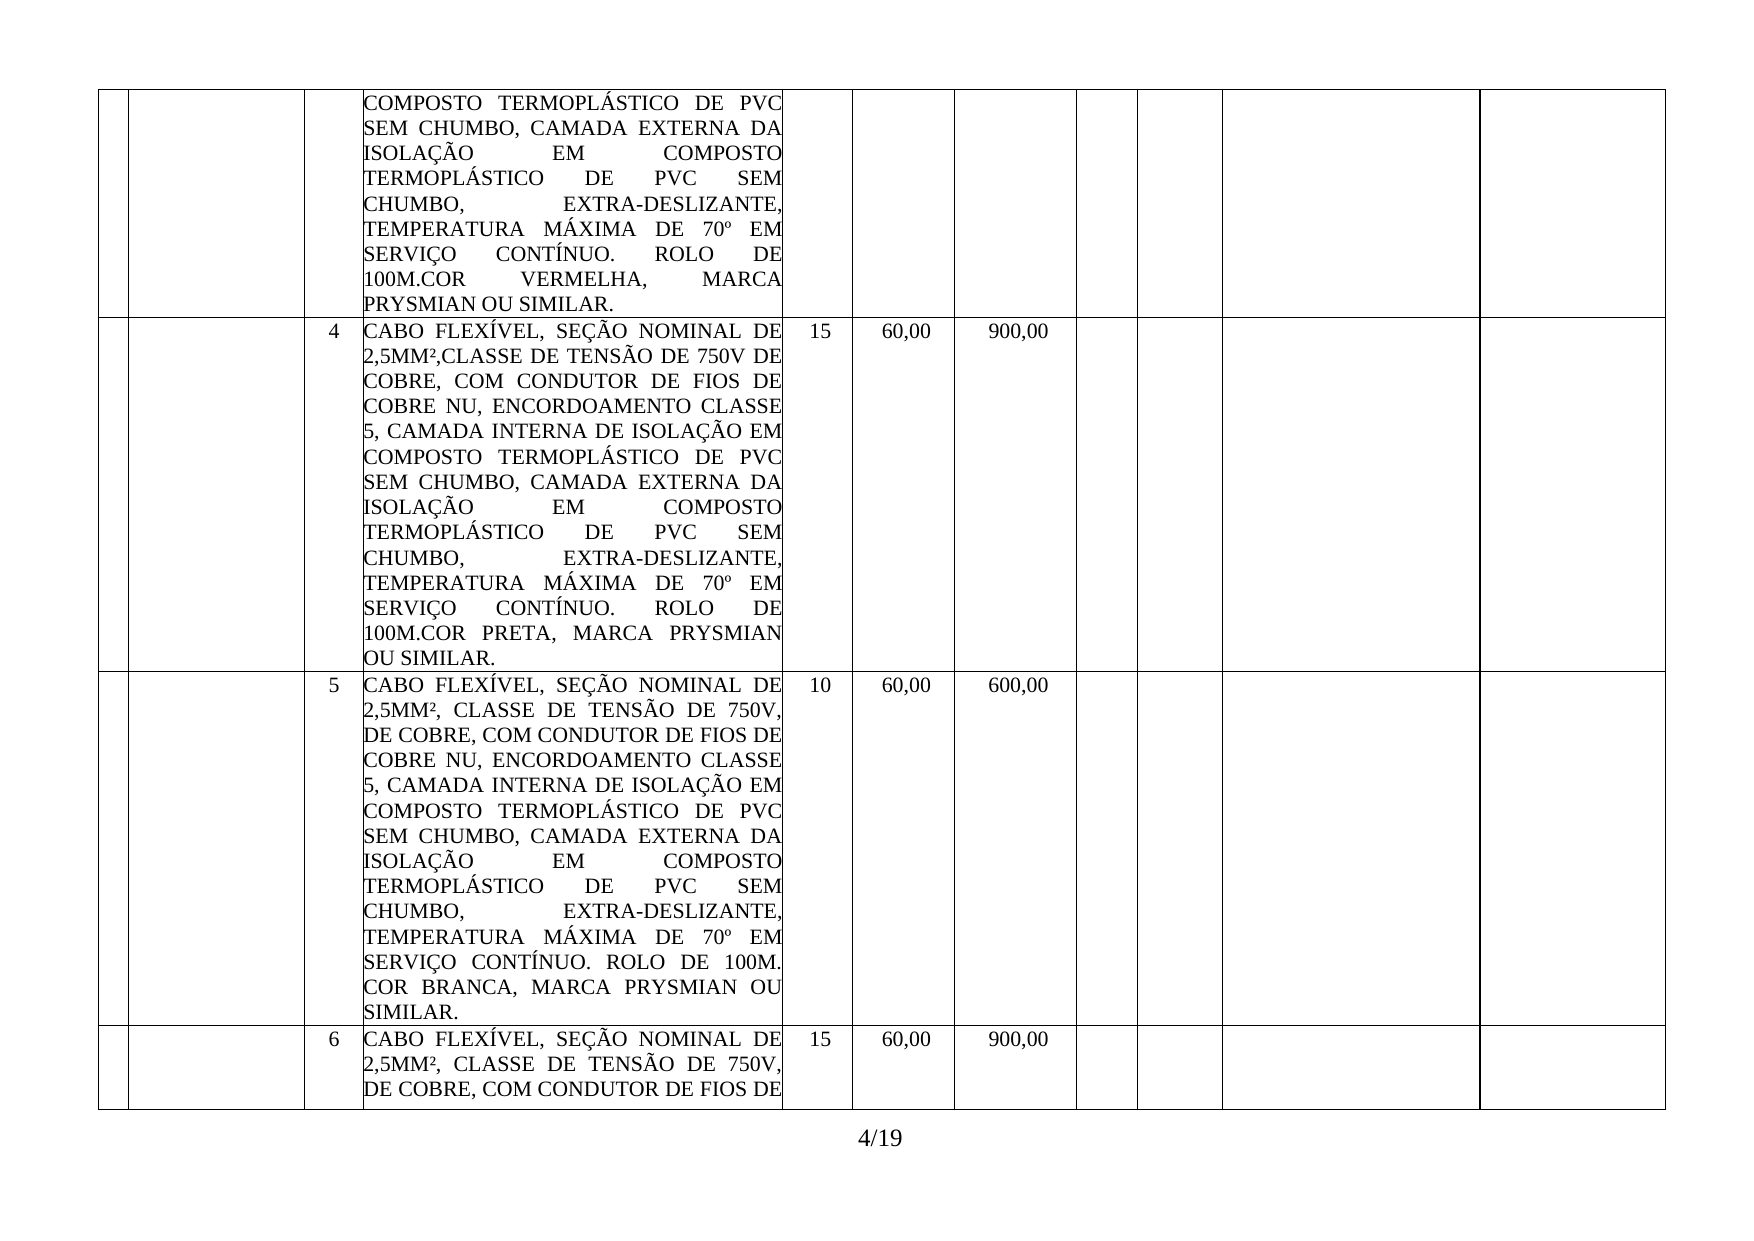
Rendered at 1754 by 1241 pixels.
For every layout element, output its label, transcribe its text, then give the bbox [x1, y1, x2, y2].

table_cell [1138, 90, 1222, 317]
table_cell 4 [305, 318, 363, 671]
table_cell [955, 90, 1076, 317]
table_cell 5 [305, 672, 363, 1024]
table_cell [1077, 90, 1137, 317]
table_cell CABO FLEXÍVEL, SEÇÃO NOMINAL DE 2,5MM², CLASSE DE TENSÃO DE 750V, DE COBRE, COM CONDUTOR DE FIOS DE [364, 1026, 782, 1109]
table_cell 60,00 [853, 672, 954, 1024]
table_cell [99, 90, 128, 317]
table_cell [1223, 1026, 1479, 1109]
table_cell [99, 1026, 128, 1109]
table_cell [1223, 672, 1479, 1024]
table_cell 60,00 [853, 318, 954, 671]
table_cell CABO FLEXÍVEL, SEÇÃO NOMINAL DE 2,5MM², CLASSE DE TENSÃO DE 750V, DE COBRE, COM CONDUTOR DE FIOS DE COBRE NU, ENCORDOAMENTO CLASSE 5, CAMADA INTERNA DE ISOLAÇÃO EM COMPOSTO TERMOPLÁSTICO DE PVC SEM CHUMBO, CAMADA EXTERNA DA ISOLAÇÃO EM COMPOSTO TERMOPLÁSTICO DE PVC SEM CHUMBO, EXTRA-DESLIZANTE, TEMPERATURA MÁXIMA DE 70º EM SERVIÇO CONTÍNUO. ROLO DE 100M. COR BRANCA, MARCA PRYSMIAN OU SIMILAR. [364, 672, 782, 1024]
table_cell [129, 90, 304, 317]
table_cell [99, 672, 128, 1024]
table_cell 600,00 [955, 672, 1076, 1024]
table_cell 15 [783, 318, 852, 671]
table_cell CABO FLEXÍVEL, SEÇÃO NOMINAL DE 2,5MM²,CLASSE DE TENSÃO DE 750V DE COBRE, COM CONDUTOR DE FIOS DE COBRE NU, ENCORDOAMENTO CLASSE 5, CAMADA INTERNA DE ISOLAÇÃO EM COMPOSTO TERMOPLÁSTICO DE PVC SEM CHUMBO, CAMADA EXTERNA DA ISOLAÇÃO EM COMPOSTO TERMOPLÁSTICO DE PVC SEM CHUMBO, EXTRA-DESLIZANTE, TEMPERATURA MÁXIMA DE 70º EM SERVIÇO CONTÍNUO. ROLO DE 100M.COR PRETA, MARCA PRYSMIAN OU SIMILAR. [364, 318, 782, 671]
table_cell [1481, 1026, 1665, 1109]
table_cell [1481, 672, 1665, 1024]
table_cell [1138, 1026, 1222, 1109]
table_cell COMPOSTO TERMOPLÁSTICO DE PVC SEM CHUMBO, CAMADA EXTERNA DA ISOLAÇÃO EM COMPOSTO TERMOPLÁSTICO DE PVC SEM CHUMBO, EXTRA-DESLIZANTE, TEMPERATURA MÁXIMA DE 70º EM SERVIÇO CONTÍNUO. ROLO DE 100M.COR VERMELHA, MARCA PRYSMIAN OU SIMILAR. [364, 90, 782, 317]
table_cell [1138, 672, 1222, 1024]
table_cell [853, 90, 954, 317]
table_cell 10 [783, 672, 852, 1024]
table_cell [1077, 672, 1137, 1024]
table_cell [1223, 90, 1479, 317]
table_cell [129, 318, 304, 671]
table_cell [129, 672, 304, 1024]
table_cell 900,00 [955, 1026, 1076, 1109]
table_cell [305, 90, 363, 317]
table_cell [1077, 318, 1137, 671]
table_cell [1223, 318, 1479, 671]
table_cell [99, 318, 128, 671]
table_cell [1138, 318, 1222, 671]
table_cell 900,00 [955, 318, 1076, 671]
table_cell [783, 90, 852, 317]
table_cell 6 [305, 1026, 363, 1109]
table_cell 60,00 [853, 1026, 954, 1109]
table_cell [1481, 90, 1665, 317]
table_cell [129, 1026, 304, 1109]
table_cell [1481, 318, 1665, 671]
table_cell 15 [783, 1026, 852, 1109]
table_cell [1077, 1026, 1137, 1109]
